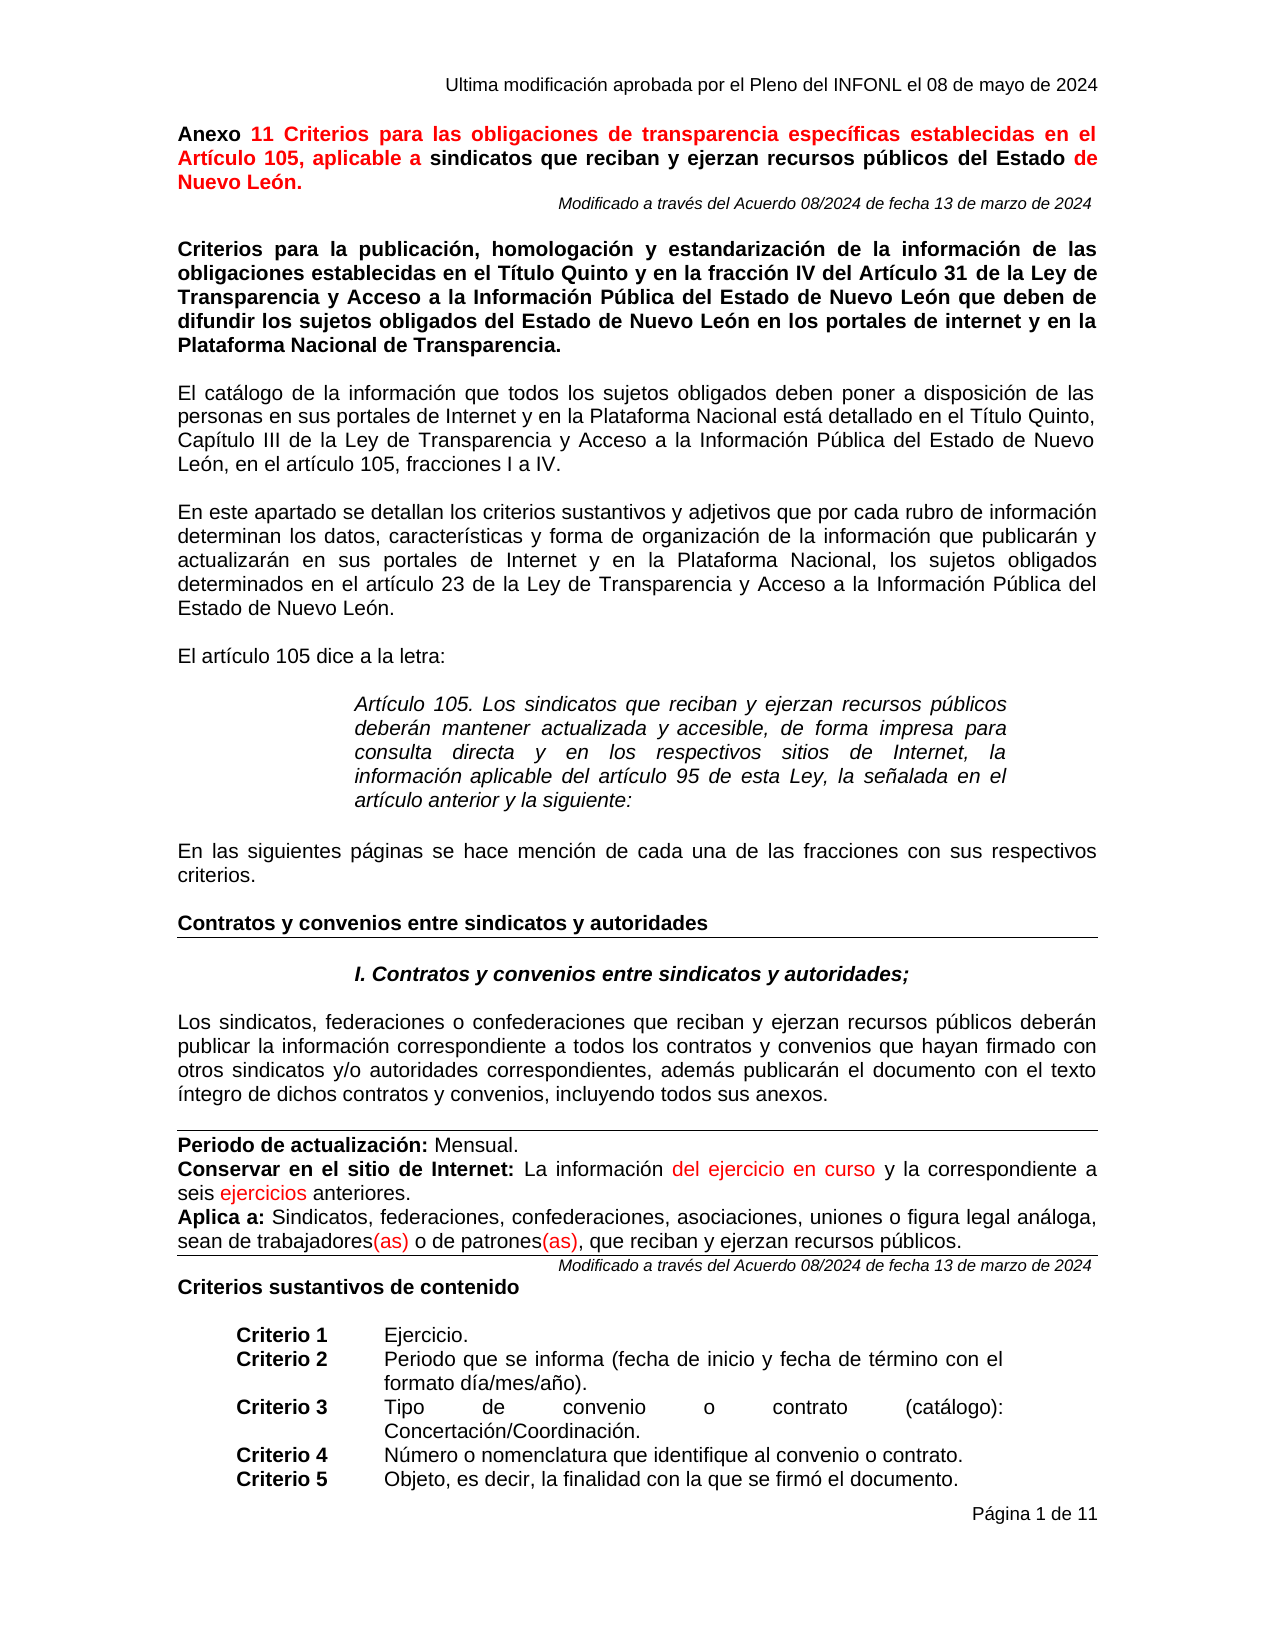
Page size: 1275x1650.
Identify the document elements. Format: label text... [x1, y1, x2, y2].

text Criterio 2 Periodo que se informa (fecha de inicio y fecha de término con el formato día/mes/año). [236, 1347, 1004, 1395]
text Ultima modificación aprobada por el Pleno del INFONL el 08 de mayo de 2024 [177, 74, 1098, 95]
text Contratos y convenios entre sindicatos y autoridades [177, 911, 1098, 937]
text Conservar en el sitio de Internet: La información del ejercicio en curso y la correspondiente a seis ejercicios anteriores. [177, 1157, 1098, 1202]
text Criterios sustantivos de contenido [177, 1275, 1098, 1299]
text Los sindicatos, federaciones o confederaciones que reciban y ejerzan recursos públicos deberán publicar la información correspondiente a todos los contratos y convenios que hayan firmado con otros sindicatos y/o autoridades correspondientes, además publicarán el documento con el texto íntegro de dichos contratos y convenios, incluyendo todos sus anexos. [177, 1010, 1098, 1106]
text I. Contratos y convenios entre sindicatos y autoridades; [354, 962, 1009, 986]
text El artículo 105 dice a la letra: [177, 644, 1096, 668]
text Criterios para la publicación, homologación y estandarización de la información de las obligaciones establecidas en el Título Quinto y en la fracción IV del Artículo 31 de la Ley de Transparencia y Acceso a la Información Pública del Estado de Nuevo León que deben de difundir los sujetos obligados del Estado de Nuevo León en los portales de internet y en la Plataforma Nacional de Transparencia. [177, 237, 1098, 356]
text Criterio 4 Número o nomenclatura que identifique al convenio o contrato. [236, 1443, 1004, 1467]
text Criterio 3 Tipo de convenio o contrato (catálogo): Concertación/Coordinación. [236, 1395, 1004, 1443]
text Modificado a través del Acuerdo 08/2024 de fecha 13 de marzo de 2024 [177, 1256, 1098, 1275]
text Artículo 105. Los sindicatos que reciban y ejerzan recursos públicos deberán mantener actualizada y accesible, de forma impresa para consulta directa y en los respectivos sitios de Internet, la información aplicable del artículo 95 de esta Ley, la señalada en el artículo anterior y la siguiente: [354, 692, 1009, 812]
text Periodo de actualización: Mensual. [177, 1131, 1098, 1157]
text El catálogo de la información que todos los sujetos obligados deben poner a disposición de las personas en sus portales de Internet y en la Plataforma Nacional está detallado en el Título Quinto, Capítulo III de la Ley de Transparencia y Acceso a la Información Pública del Estado de Nuevo León, en el artículo 105, fracciones I a IV. [177, 380, 1096, 476]
text Anexo 11 Criterios para las obligaciones de transparencia específicas establecidas en el Artículo 105, aplicable a sindicatos que reciban y ejerzan recursos públicos del Estado de Nuevo León. [177, 122, 1098, 193]
text Criterio 5 Objeto, es decir, la finalidad con la que se firmó el documento. [236, 1467, 1004, 1491]
text Aplica a: Sindicatos, federaciones, confederaciones, asociaciones, uniones o figura legal análoga, sean de trabajadores(as) o de patrones(as), que reciban y ejerzan recursos públicos. [177, 1202, 1098, 1255]
text Modificado a través del Acuerdo 08/2024 de fecha 13 de marzo de 2024 [177, 193, 1098, 213]
text Criterio 1 Ejercicio. [236, 1323, 1004, 1347]
text En las siguientes páginas se hace mención de cada una de las fracciones con sus respectivos criterios. [177, 839, 1098, 887]
text En este apartado se detallan los criterios sustantivos y adjetivos que por cada rubro de información determinan los datos, características y forma de organización de la información que publicarán y actualizarán en sus portales de Internet y en la Plataforma Nacional, los sujetos obligados determinados en el artículo 23 de la Ley de Transparencia y Acceso a la Información Pública del Estado de Nuevo León. [177, 500, 1098, 620]
